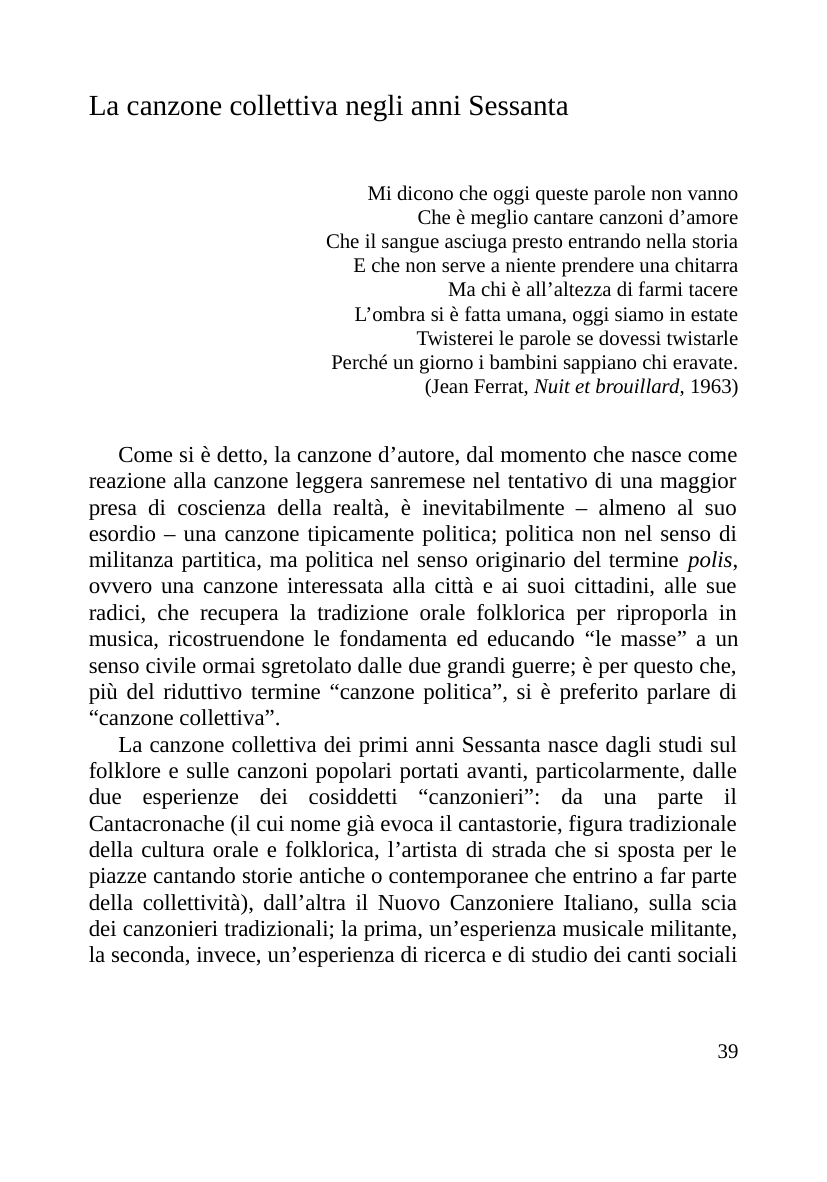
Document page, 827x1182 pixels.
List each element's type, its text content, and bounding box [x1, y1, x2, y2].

subtitle La canzone collettiva negli anni Sessanta [88, 88, 738, 122]
text E che non serve a niente prendere una chitarra [88, 253, 738, 277]
text Perché un giorno i bambini sappiano chi eravate. [88, 349, 738, 374]
text Che è meglio cantare canzoni d’amore [88, 205, 738, 229]
text L’ombra si è fatta umana, oggi siamo in estate [88, 301, 738, 326]
text Ma chi è all’altezza di farmi tacere [88, 277, 738, 301]
text La canzone collettiva dei primi anni Sessanta nasce dagli studi sul folklore e sulle canzoni popolari portati avanti, particolarmente, dalle due esperienze dei cosiddetti “canzonieri”: da una parte il Cantacronache (il cui nome già evoca il cantastorie, figura tradizionale della cultura orale e folklorica, l’artista di strada che si sposta per le piazze cantando storie antiche o contemporanee che entrino a far parte della collettività), dall’altra il Nuovo Canzoniere Italiano, sulla scia dei canzonieri tradizionali; la prima, un’esperienza musicale militante, la seconda, invece, un’esperienza di ricerca e di studio dei canti sociali [88, 731, 738, 968]
text Twisterei le parole se dovessi twistarle [88, 326, 738, 349]
text Come si è detto, la canzone d’autore, dal momento che nasce come reazione alla canzone leggera sanremese nel tentativo di una maggior presa di coscienza della realtà, è inevitabilmente – almeno al suo esordio – una canzone tipicamente politica; politica non nel senso di militanza partitica, ma politica nel senso originario del termine polis, ovvero una canzone interessata alla città e ai suoi cittadini, alle sue radici, che recupera la tradizione orale folklorica per riproporla in musica, ricostruendone le fondamenta ed educando “le masse” a un senso civile ormai sgretolato dalle due grandi guerre; è per questo che, più del riduttivo termine “canzone politica”, si è preferito parlare di “canzone collettiva”. [88, 441, 738, 731]
text Che il sangue asciuga presto entrando nella storia [88, 229, 738, 253]
text (Jean Ferrat, Nuit et brouillard, 1963) [88, 374, 738, 398]
text Mi dicono che oggi queste parole non vanno [88, 181, 738, 205]
